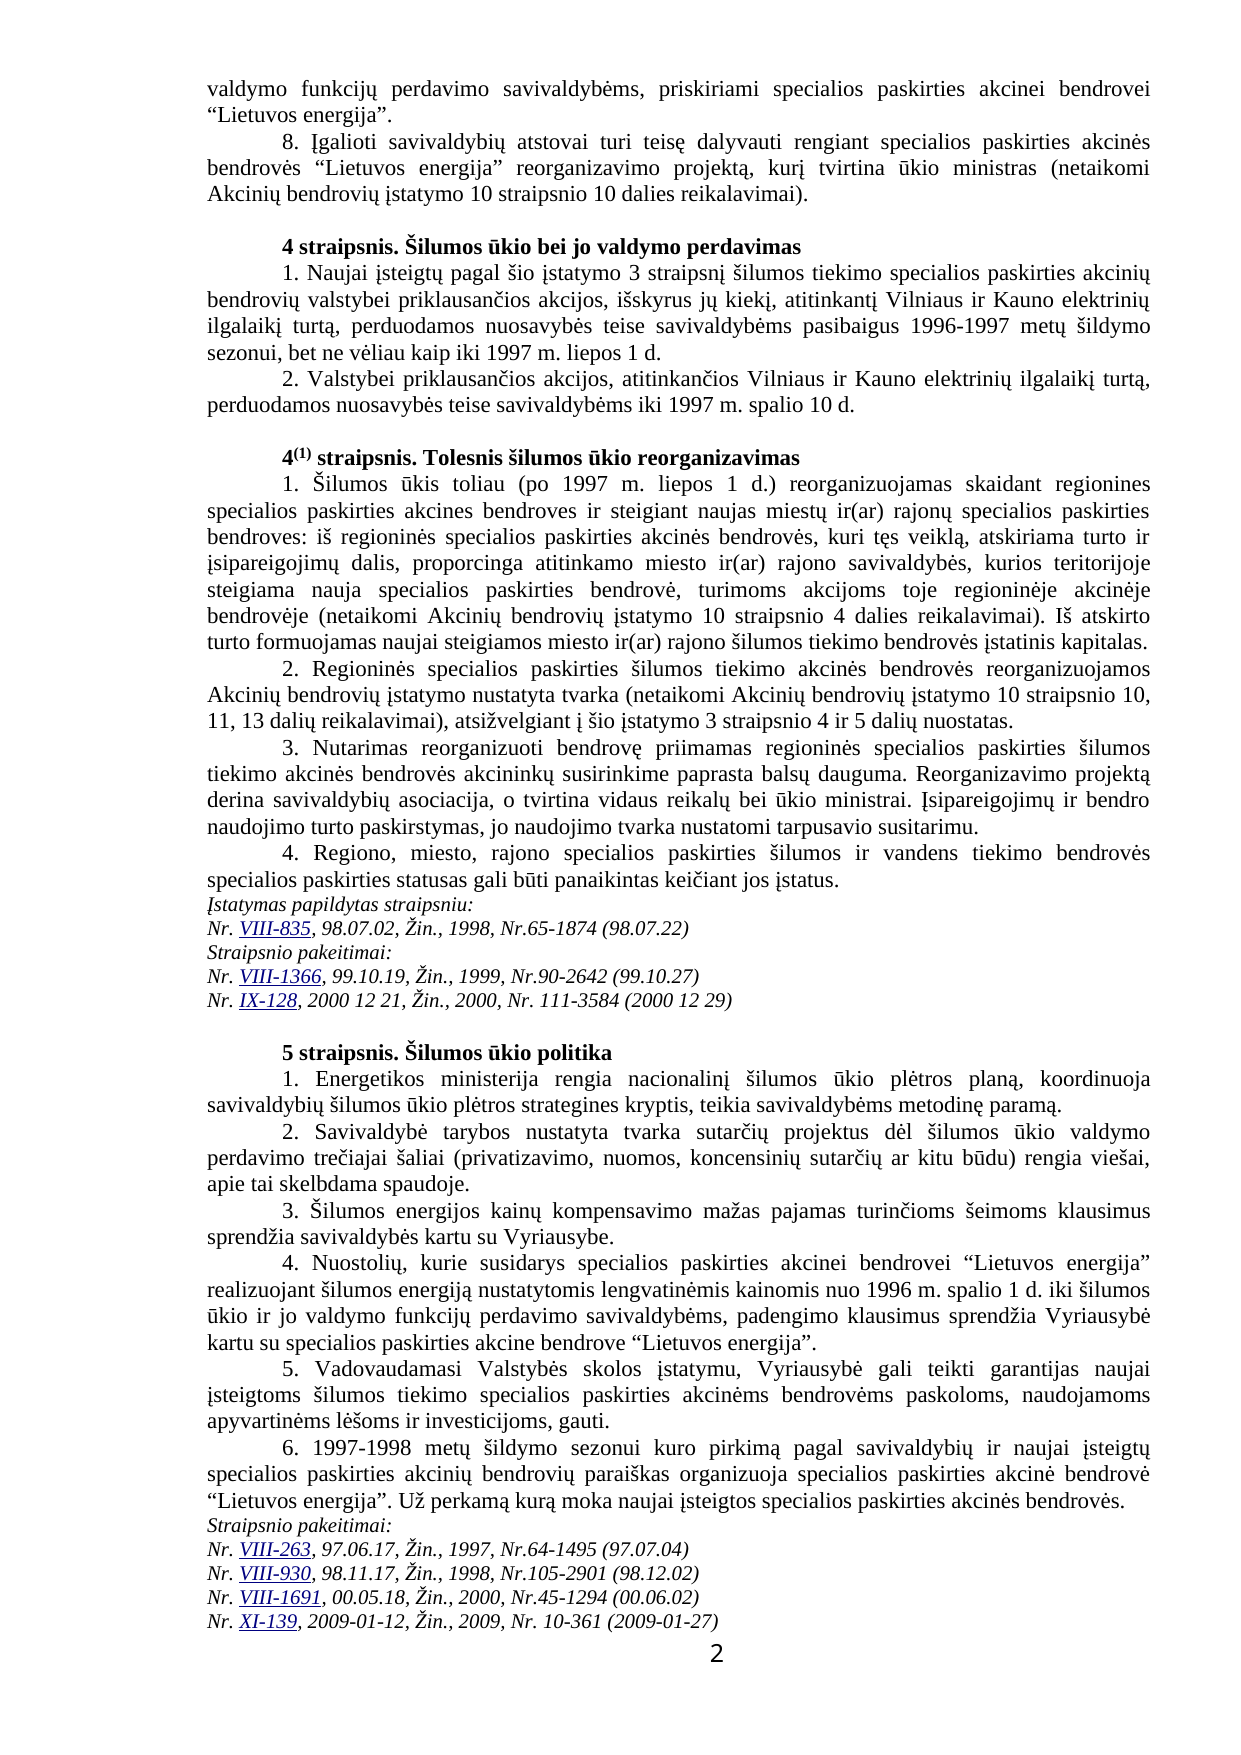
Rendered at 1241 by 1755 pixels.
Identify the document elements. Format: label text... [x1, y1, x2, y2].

text 3. Šilumos energijos kainų kompensavimo mažas pajamas turinčioms šeimoms klausimus sprendžia savivaldybės kartu su Vyriausybe. [207, 1197, 1152, 1249]
text 4 straipsnis. Šilumos ūkio bei jo valdymo perdavimas [207, 233, 1152, 259]
text Nr. IX-128, 2000 12 21, Žin., 2000, Nr. 111-3584 (2000 12 29) [207, 988, 1152, 1012]
text 1. Šilumos ūkis toliau (po 1997 m. liepos 1 d.) reorganizuojamas skaidant regionines specialios paskirties akcines bendroves ir steigiant naujas miestų ir(ar) rajonų specialios paskirties bendroves: iš regioninės specialios paskirties akcinės bendrovės, kuri tęs veiklą, atskiriama turto ir įsipareigojimų dalis, proporcinga atitinkamo miesto ir(ar) rajono savivaldybės, kurios teritorijoje steigiama nauja specialios paskirties bendrovė, turimoms akcijoms toje regioninėje akcinėje bendrovėje (netaikomi Akcinių bendrovių įstatymo 10 straipsnio 4 dalies reikalavimai). Iš atskirto turto formuojamas naujai steigiamos miesto ir(ar) rajono šilumos tiekimo bendrovės įstatinis kapitalas. [207, 470, 1152, 655]
text 6. 1997-1998 metų šildymo sezonui kuro pirkimą pagal savivaldybių ir naujai įsteigtų specialios paskirties akcinių bendrovių paraiškas organizuoja specialios paskirties akcinė bendrovė “Lietuvos energija”. Už perkamą kurą moka naujai įsteigtos specialios paskirties akcinės bendrovės. [207, 1434, 1152, 1513]
text 3. Nutarimas reorganizuoti bendrovę priimamas regioninės specialios paskirties šilumos tiekimo akcinės bendrovės akcininkų susirinkime paprasta balsų dauguma. Reorganizavimo projektą derina savivaldybių asociacija, o tvirtina vidaus reikalų bei ūkio ministrai. Įsipareigojimų ir bendro naudojimo turto paskirstymas, jo naudojimo tvarka nustatomi tarpusavio susitarimu. [207, 734, 1152, 839]
text 4. Nuostolių, kurie susidarys specialios paskirties akcinei bendrovei “Lietuvos energija” realizuojant šilumos energiją nustatytomis lengvatinėmis kainomis nuo 1996 m. spalio 1 d. iki šilumos ūkio ir jo valdymo funkcijų perdavimo savivaldybėms, padengimo klausimus sprendžia Vyriausybė kartu su specialios paskirties akcine bendrove “Lietuvos energija”. [207, 1249, 1152, 1355]
text Straipsnio pakeitimai: [207, 1513, 1152, 1537]
text 2. Valstybei priklausančios akcijos, atitinkančios Vilniaus ir Kauno elektrinių ilgalaikį turtą, perduodamos nuosavybės teise savivaldybėms iki 1997 m. spalio 10 d. [207, 365, 1152, 418]
text Nr. VIII-930, 98.11.17, Žin., 1998, Nr.105-2901 (98.12.02) [207, 1561, 1152, 1585]
text Straipsnio pakeitimai: [207, 940, 1152, 964]
text 2. Savivaldybė tarybos nustatyta tvarka sutarčių projektus dėl šilumos ūkio valdymo perdavimo trečiajai šaliai (privatizavimo, nuomos, koncensinių sutarčių ar kitu būdu) rengia viešai, apie tai skelbdama spaudoje. [207, 1118, 1152, 1197]
text 5 straipsnis. Šilumos ūkio politika [207, 1039, 1152, 1065]
text 4. Regiono, miesto, rajono specialios paskirties šilumos ir vandens tiekimo bendrovės specialios paskirties statusas gali būti panaikintas keičiant jos įstatus. [207, 839, 1152, 892]
text Įstatymas papildytas straipsniu: [207, 892, 1152, 916]
text 1. Energetikos ministerija rengia nacionalinį šilumos ūkio plėtros planą, koordinuoja savivaldybių šilumos ūkio plėtros strategines kryptis, teikia savivaldybėms metodinę paramą. [207, 1065, 1152, 1118]
text 4(1) straipsnis. Tolesnis šilumos ūkio reorganizavimas [207, 444, 1152, 470]
text Nr. VIII-1366, 99.10.19, Žin., 1999, Nr.90-2642 (99.10.27) [207, 964, 1152, 988]
text 2. Regioninės specialios paskirties šilumos tiekimo akcinės bendrovės reorganizuojamos Akcinių bendrovių įstatymo nustatyta tvarka (netaikomi Akcinių bendrovių įstatymo 10 straipsnio 10, 11, 13 dalių reikalavimai), atsižvelgiant į šio įstatymo 3 straipsnio 4 ir 5 dalių nuostatas. [207, 655, 1152, 734]
text Nr. VIII-1691, 00.05.18, Žin., 2000, Nr.45-1294 (00.06.02) [207, 1585, 1152, 1609]
text Nr. VIII-263, 97.06.17, Žin., 1997, Nr.64-1495 (97.07.04) [207, 1537, 1152, 1561]
text 5. Vadovaudamasi Valstybės skolos įstatymu, Vyriausybė gali teikti garantijas naujai įsteigtoms šilumos tiekimo specialios paskirties akcinėms bendrovėms paskoloms, naudojamoms apyvartinėms lėšoms ir investicijoms, gauti. [207, 1355, 1152, 1434]
text Nr. XI-139, 2009-01-12, Žin., 2009, Nr. 10-361 (2009-01-27) [207, 1609, 1152, 1633]
text valdymo funkcijų perdavimo savivaldybėms, priskiriami specialios paskirties akcinei bendrovei “Lietuvos energija”. [207, 75, 1152, 128]
text 8. Įgalioti savivaldybių atstovai turi teisę dalyvauti rengiant specialios paskirties akcinės bendrovės “Lietuvos energija” reorganizavimo projektą, kurį tvirtina ūkio ministras (netaikomi Akcinių bendrovių įstatymo 10 straipsnio 10 dalies reikalavimai). [207, 128, 1152, 207]
text Nr. VIII-835, 98.07.02, Žin., 1998, Nr.65-1874 (98.07.22) [207, 916, 1152, 940]
text 1. Naujai įsteigtų pagal šio įstatymo 3 straipsnį šilumos tiekimo specialios paskirties akcinių bendrovių valstybei priklausančios akcijos, išskyrus jų kiekį, atitinkantį Vilniaus ir Kauno elektrinių ilgalaikį turtą, perduodamos nuosavybės teise savivaldybėms pasibaigus 1996-1997 metų šildymo sezonui, bet ne vėliau kaip iki 1997 m. liepos 1 d. [207, 259, 1152, 365]
